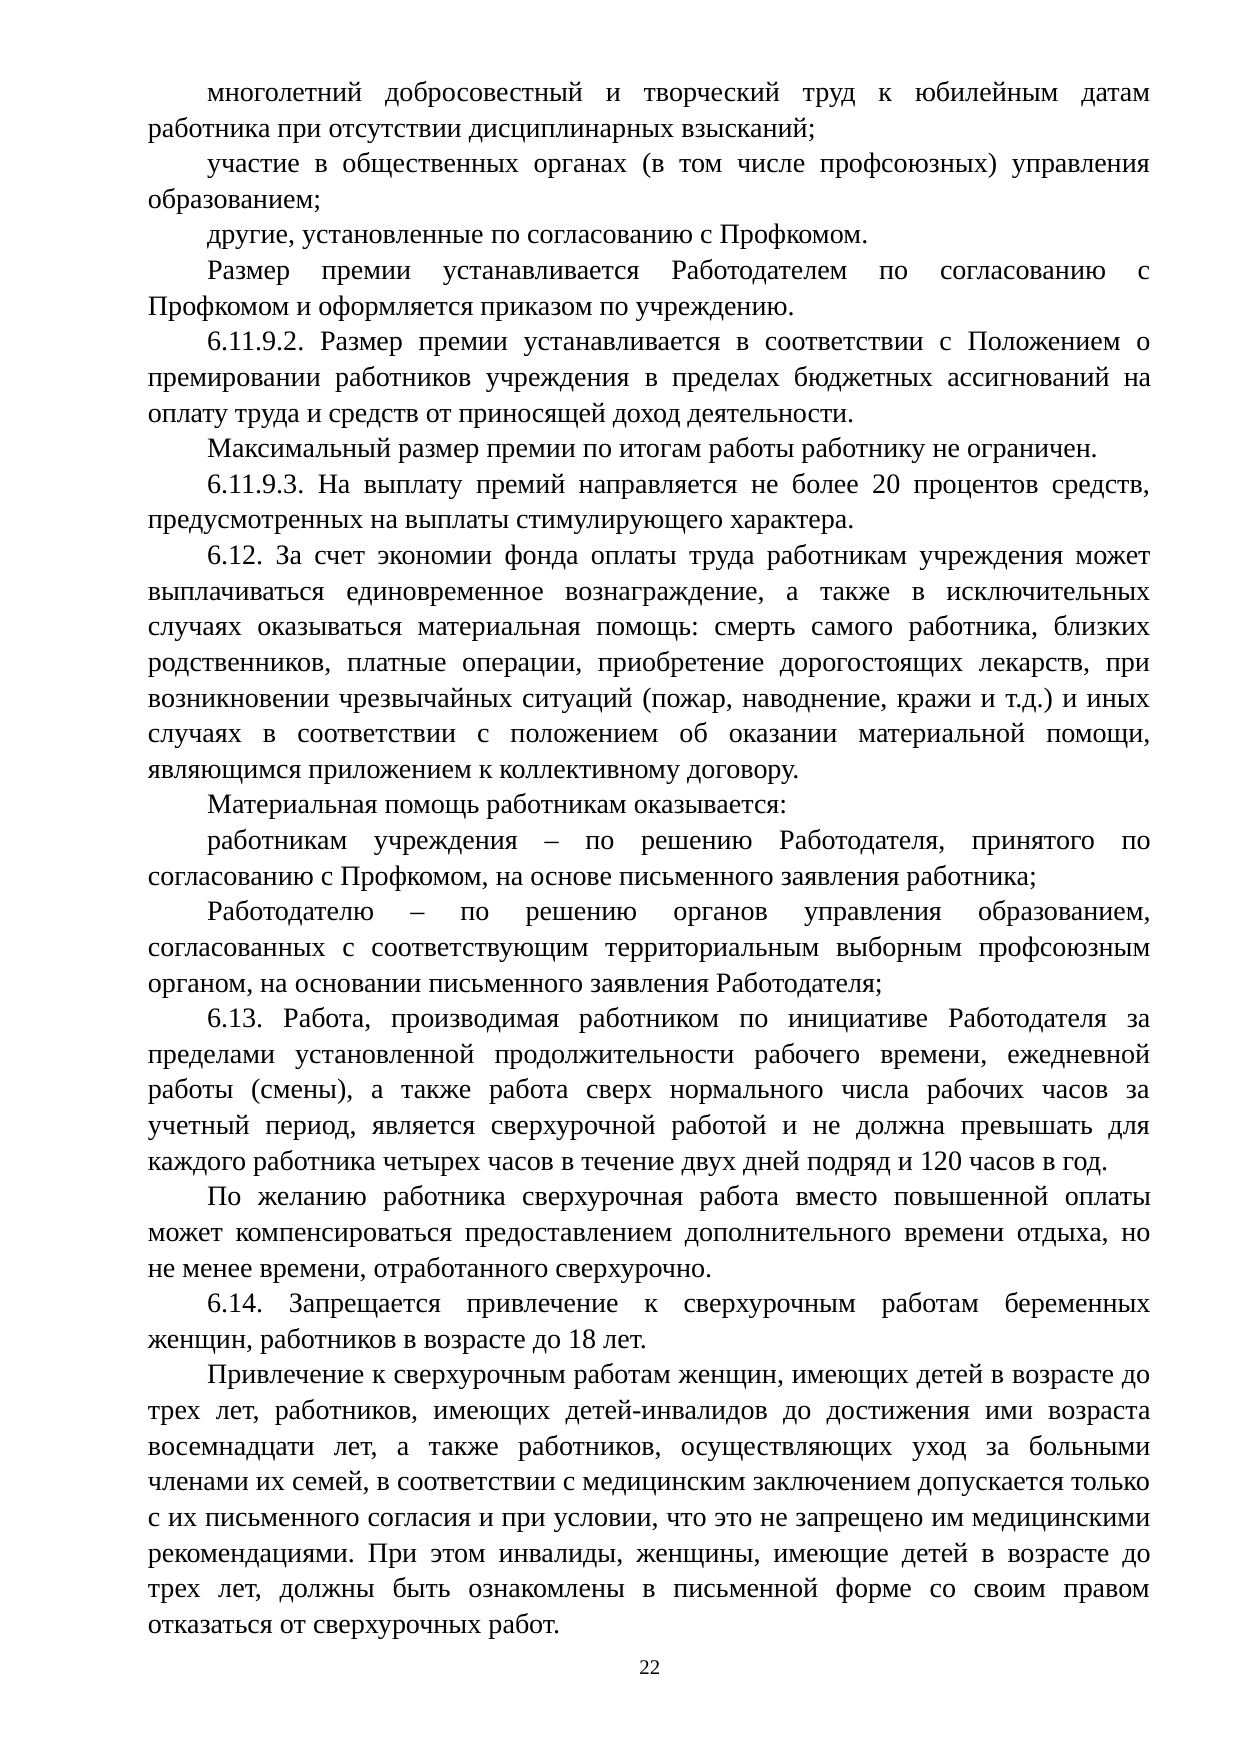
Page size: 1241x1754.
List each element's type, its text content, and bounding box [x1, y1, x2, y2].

text многолетний добросовестный и творческий труд к юбилейным датам работника при отсутствии дисциплинарных взысканий; [148, 75, 1152, 143]
text участие в общественных органах (в том числе профсоюзных) управления образованием; [148, 146, 1152, 214]
text 6.13. Работа, производимая работником по инициативе Работодателя за пределами установленной продолжительности рабочего времени, ежедневной работы (смены), а также работа сверх нормального числа рабочих часов за учетный период, является сверхурочной работой и не должна превышать для каждого работника четырех часов в течение двух дней подряд и 120 часов в год. [148, 1001, 1152, 1176]
text Привлечение к сверхурочным работам женщин, имеющих детей в возрасте до трех лет, работников, имеющих детей-инвалидов до достижения ими возраста восемнадцати лет, а также работников, осуществляющих уход за больными членами их семей, в соответствии с медицинским заключением допускается только с их письменного согласия и при условии, что это не запрещено им медицинскими рекомендациями. При этом инвалиды, женщины, имеющие детей в возрасте до трех лет, должны быть ознакомлены в письменной форме со своим правом отказаться от сверхурочных работ. [148, 1357, 1152, 1639]
text другие, установленные по согласованию с Профкомом. [148, 217, 1152, 250]
text Максимальный размер премии по итогам работы работнику не ограничен. [148, 431, 1152, 464]
text 6.14. Запрещается привлечение к сверхурочным работам беременных женщин, работников в возрасте до 18 лет. [148, 1286, 1152, 1354]
text 6.11.9.3. На выплату премий направляется не более 20 процентов средств, предусмотренных на выплаты стимулирующего характера. [148, 467, 1152, 535]
text 6.12. За счет экономии фонда оплаты труда работникам учреждения может выплачиваться единовременное вознаграждение, а также в исключительных случаях оказываться материальная помощь: смерть самого работника, близких родственников, платные операции, приобретение дорогостоящих лекарств, при возникновении чрезвычайных ситуаций (пожар, наводнение, кражи и т.д.) и иных случаях в соответствии с положением об оказании материальной помощи, являющимся приложением к коллективному договору. [148, 538, 1152, 784]
text Работодателю – по решению органов управления образованием, согласованных с соответствующим территориальным выборным профсоюзным органом, на основании письменного заявления Работодателя; [148, 894, 1152, 998]
text По желанию работника сверхурочная работа вместо повышенной оплаты может компенсироваться предоставлением дополнительного времени отдыха, но не менее времени, отработанного сверхурочно. [148, 1179, 1152, 1283]
text 6.11.9.2. Размер премии устанавливается в соответствии с Положением о премировании работников учреждения в пределах бюджетных ассигнований на оплату труда и средств от приносящей доход деятельности. [148, 324, 1152, 428]
text Материальная помощь работникам оказывается: [148, 787, 1152, 820]
text работникам учреждения – по решению Работодателя, принятого по согласованию с Профкомом, на основе письменного заявления работника; [148, 823, 1152, 891]
text Размер премии устанавливается Работодателем по согласованию с Профкомом и оформляется приказом по учреждению. [148, 253, 1152, 321]
